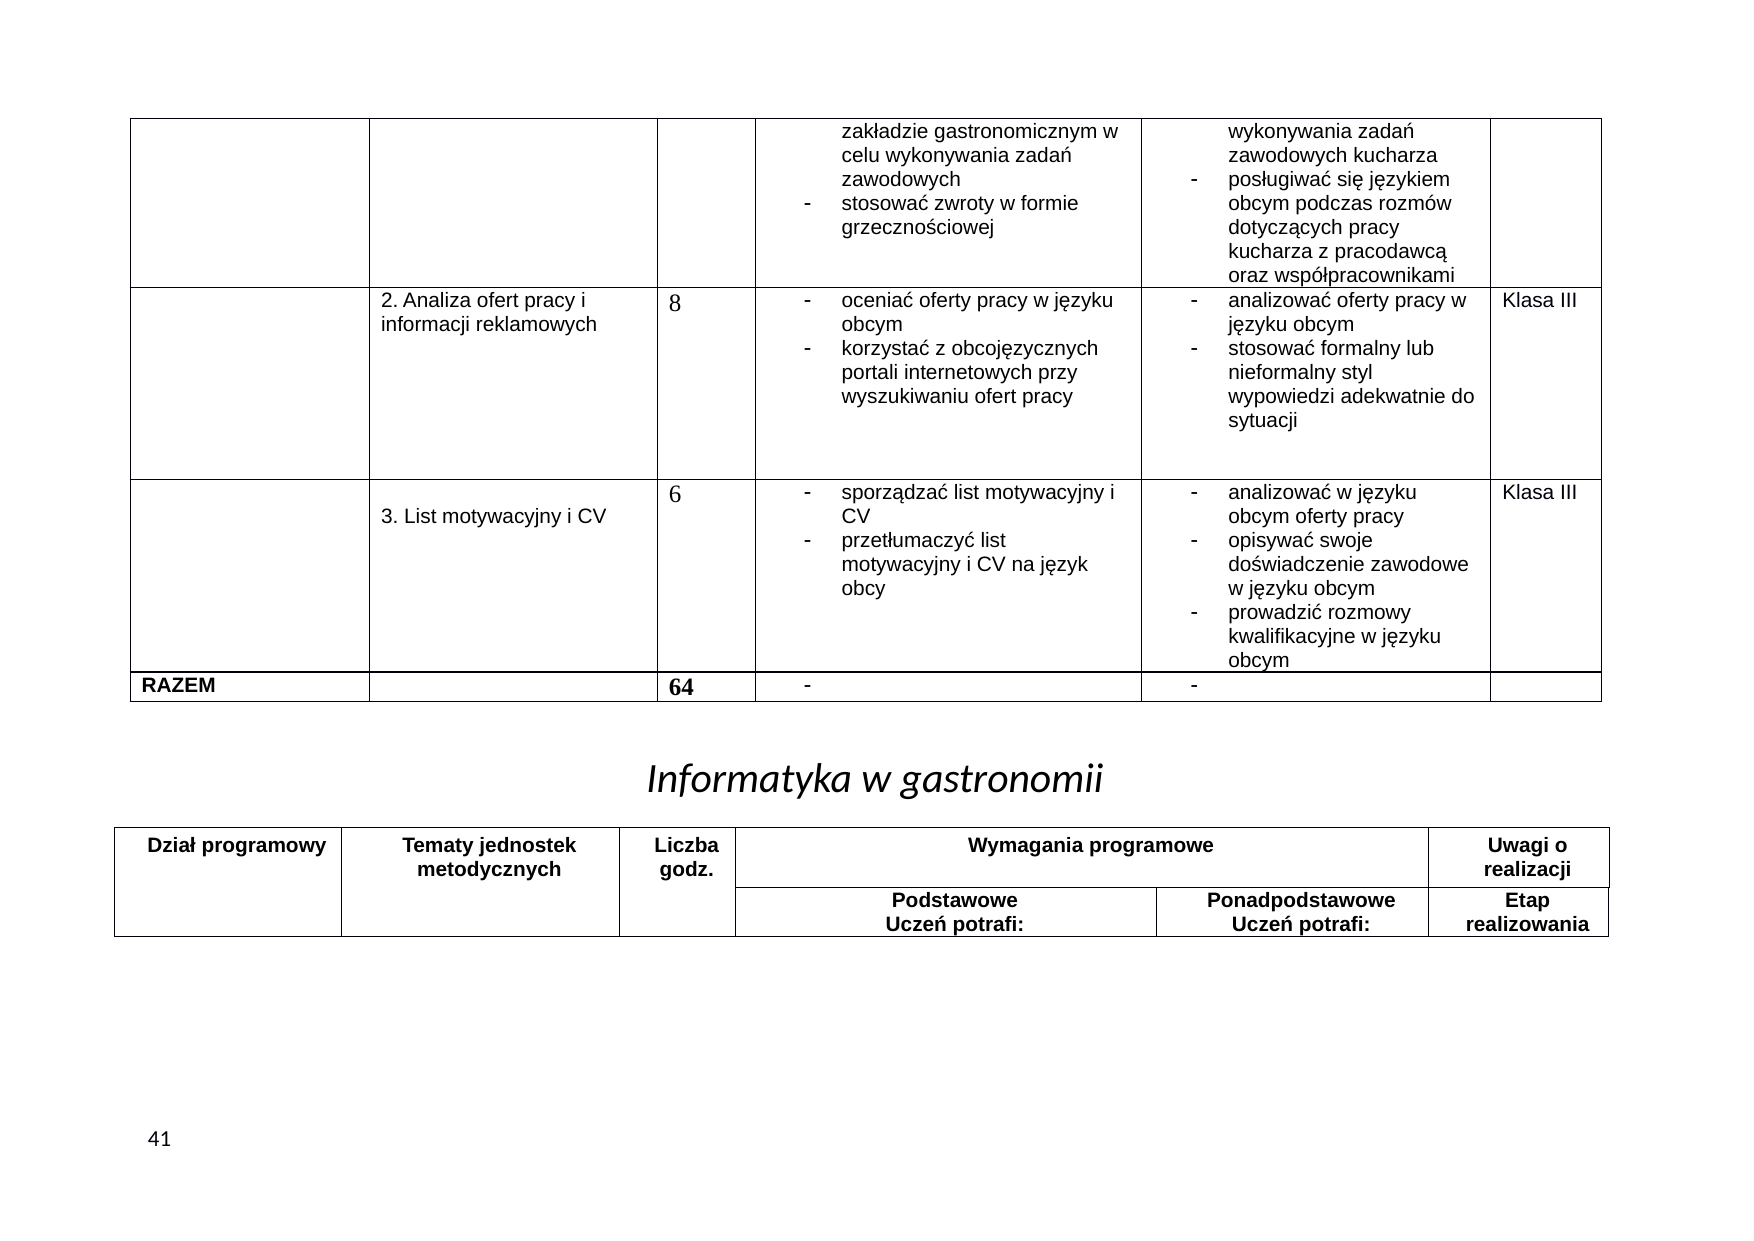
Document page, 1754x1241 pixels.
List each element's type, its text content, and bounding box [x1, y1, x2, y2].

table_cell zakładzie gastronomicznym w celu wykonywania zadań zawodowych stosować zwroty w formie grzecznościowej [756, 119, 1141, 287]
table_cell oceniać oferty pracy w języku obcym korzystać z obcojęzycznych portali internetowych przy wyszukiwaniu ofert pracy [756, 288, 1141, 478]
table_cell [756, 673, 1141, 701]
table_cell 2. Analiza ofert pracy i informacji reklamowych [370, 288, 657, 478]
table_cell [1142, 673, 1490, 701]
table_cell 8 [658, 288, 755, 478]
table_cell RAZEM [131, 673, 369, 701]
table_cell analizować oferty pracy w języku obcym stosować formalny lub nieformalny styl wypowiedzi adekwatnie do sytuacji [1142, 288, 1490, 478]
table_cell [658, 119, 755, 287]
table_cell Podstawowe Uczeń potrafi: [736, 888, 1156, 936]
table_cell [1491, 673, 1601, 701]
table_cell analizować w języku obcym oferty pracy opisywać swoje doświadczenie zawodowe w języku obcym prowadzić rozmowy kwalifikacyjne w języku obcym [1142, 480, 1490, 671]
table_cell Ponadpodstawowe Uczeń potrafi: [1157, 888, 1428, 936]
table_cell 3. List motywacyjny i CV [370, 480, 657, 671]
table_header Dział programowy [115, 828, 341, 936]
table_cell [131, 480, 369, 671]
table_cell wykonywania zadań zawodowych kucharza posługiwać się językiem obcym podczas rozmów dotyczących pracy kucharza z pracodawcą oraz współpracownikami [1142, 119, 1490, 287]
table_cell Klasa III [1491, 288, 1601, 478]
table_cell sporządzać list motywacyjny i CV przetłumaczyć list motywacyjny i CV na język obcy [756, 480, 1141, 671]
table_cell [131, 288, 369, 478]
table_cell [370, 119, 657, 287]
table_cell Etap realizowania [1429, 888, 1608, 936]
table_cell 64 [658, 673, 755, 701]
table_cell Klasa III [1491, 480, 1601, 671]
table_cell [131, 119, 369, 287]
table_header Tematy jednostek metodycznych [342, 828, 619, 936]
subtitle Informatyka w gastronomii [148, 752, 1606, 803]
table_cell [1491, 119, 1601, 287]
table_cell 6 [658, 480, 755, 671]
table_header Liczba godz. [620, 828, 735, 936]
table_cell [370, 673, 657, 701]
table_header Wymagania programowe [736, 828, 1428, 887]
table_header Uwagi o realizacji [1429, 828, 1609, 887]
